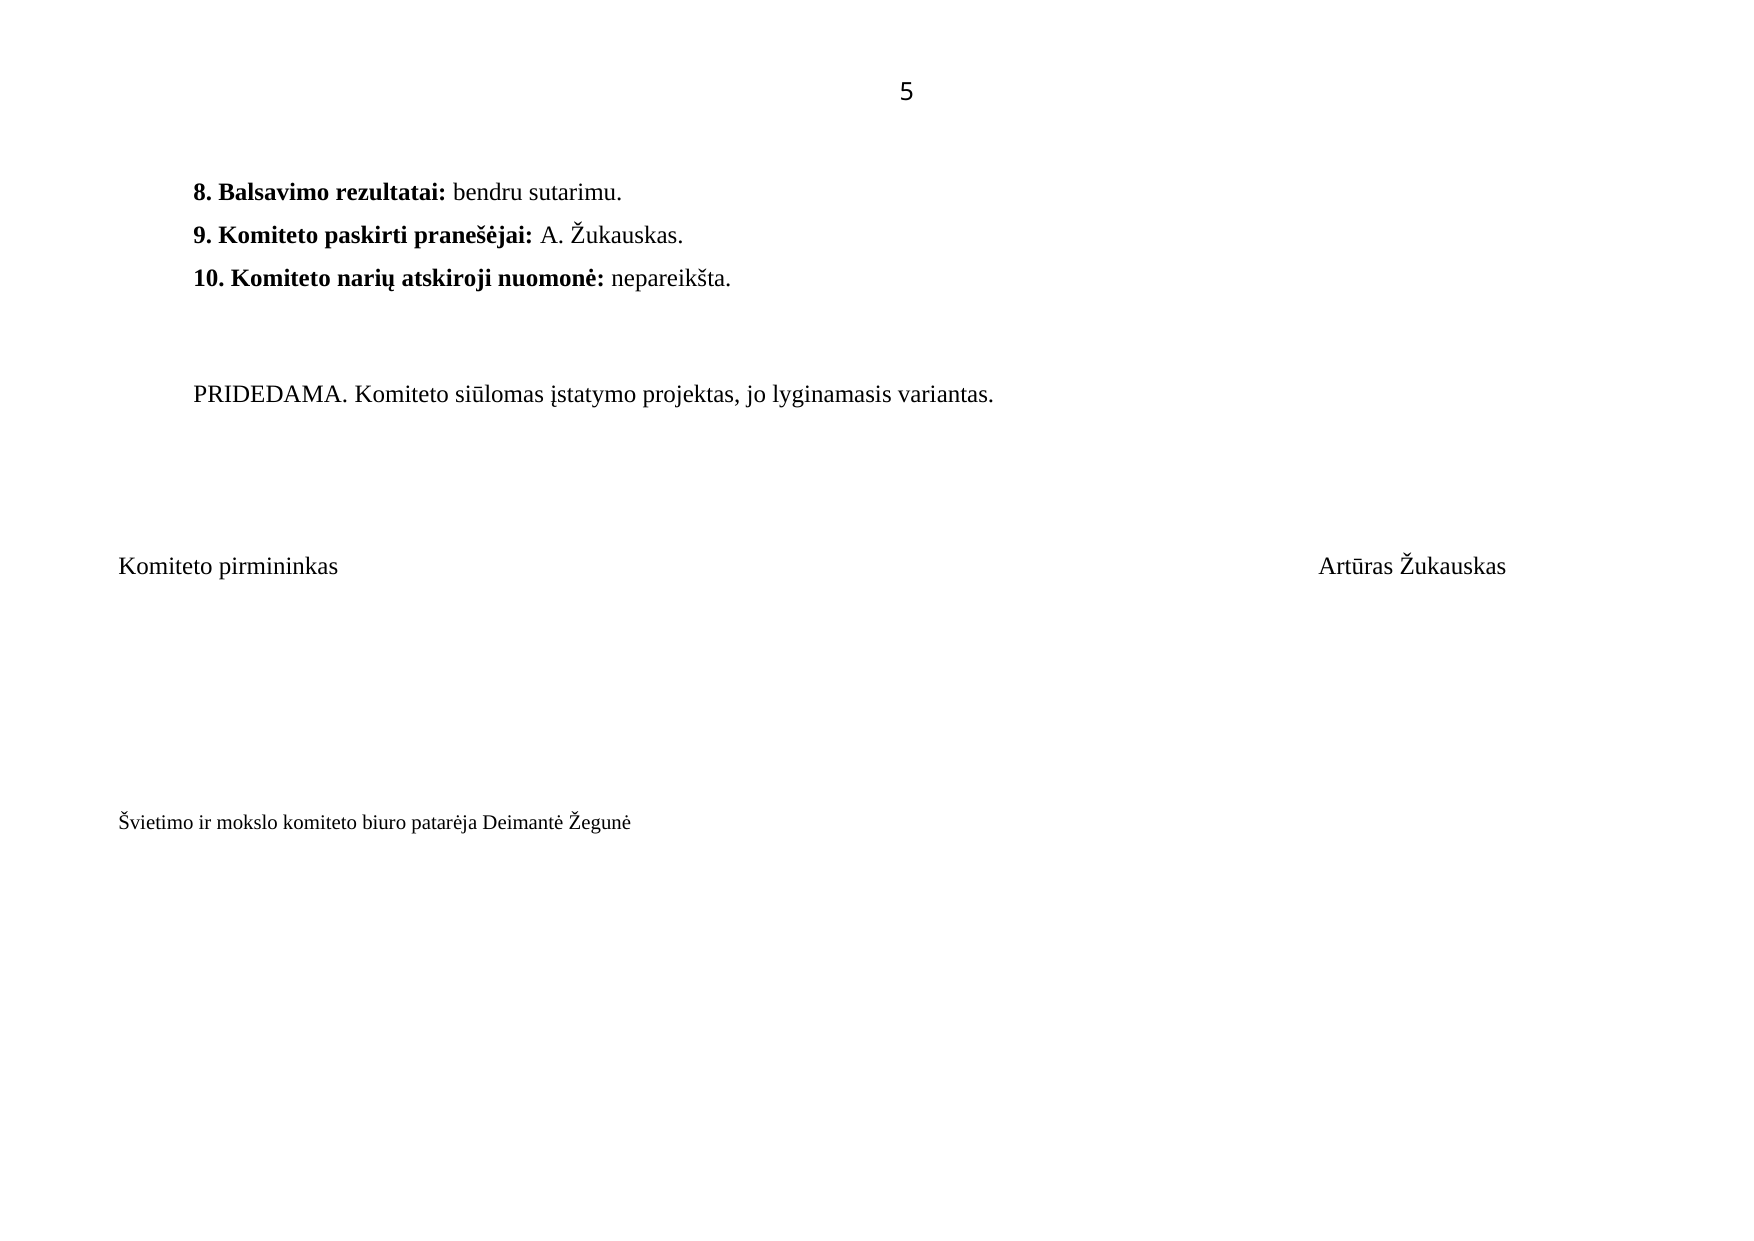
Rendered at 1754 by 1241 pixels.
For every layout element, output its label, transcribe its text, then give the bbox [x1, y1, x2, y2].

text 8. Balsavimo rezultatai: bendru sutarimu. [118, 177, 1695, 206]
text 9. Komiteto paskirti pranešėjai: A. Žukauskas. [118, 220, 1695, 249]
text Komiteto pirmininkas (Parašas) Artūras Žukauskas [118, 551, 1695, 580]
text PRIDEDAMA. Komiteto siūlomas įstatymo projektas, jo lyginamasis variantas. [118, 379, 1695, 407]
text Švietimo ir mokslo komiteto biuro patarėja Deimantė Žegunė [118, 810, 1695, 834]
text 10. Komiteto narių atskiroji nuomonė: nepareikšta. [118, 263, 1695, 292]
